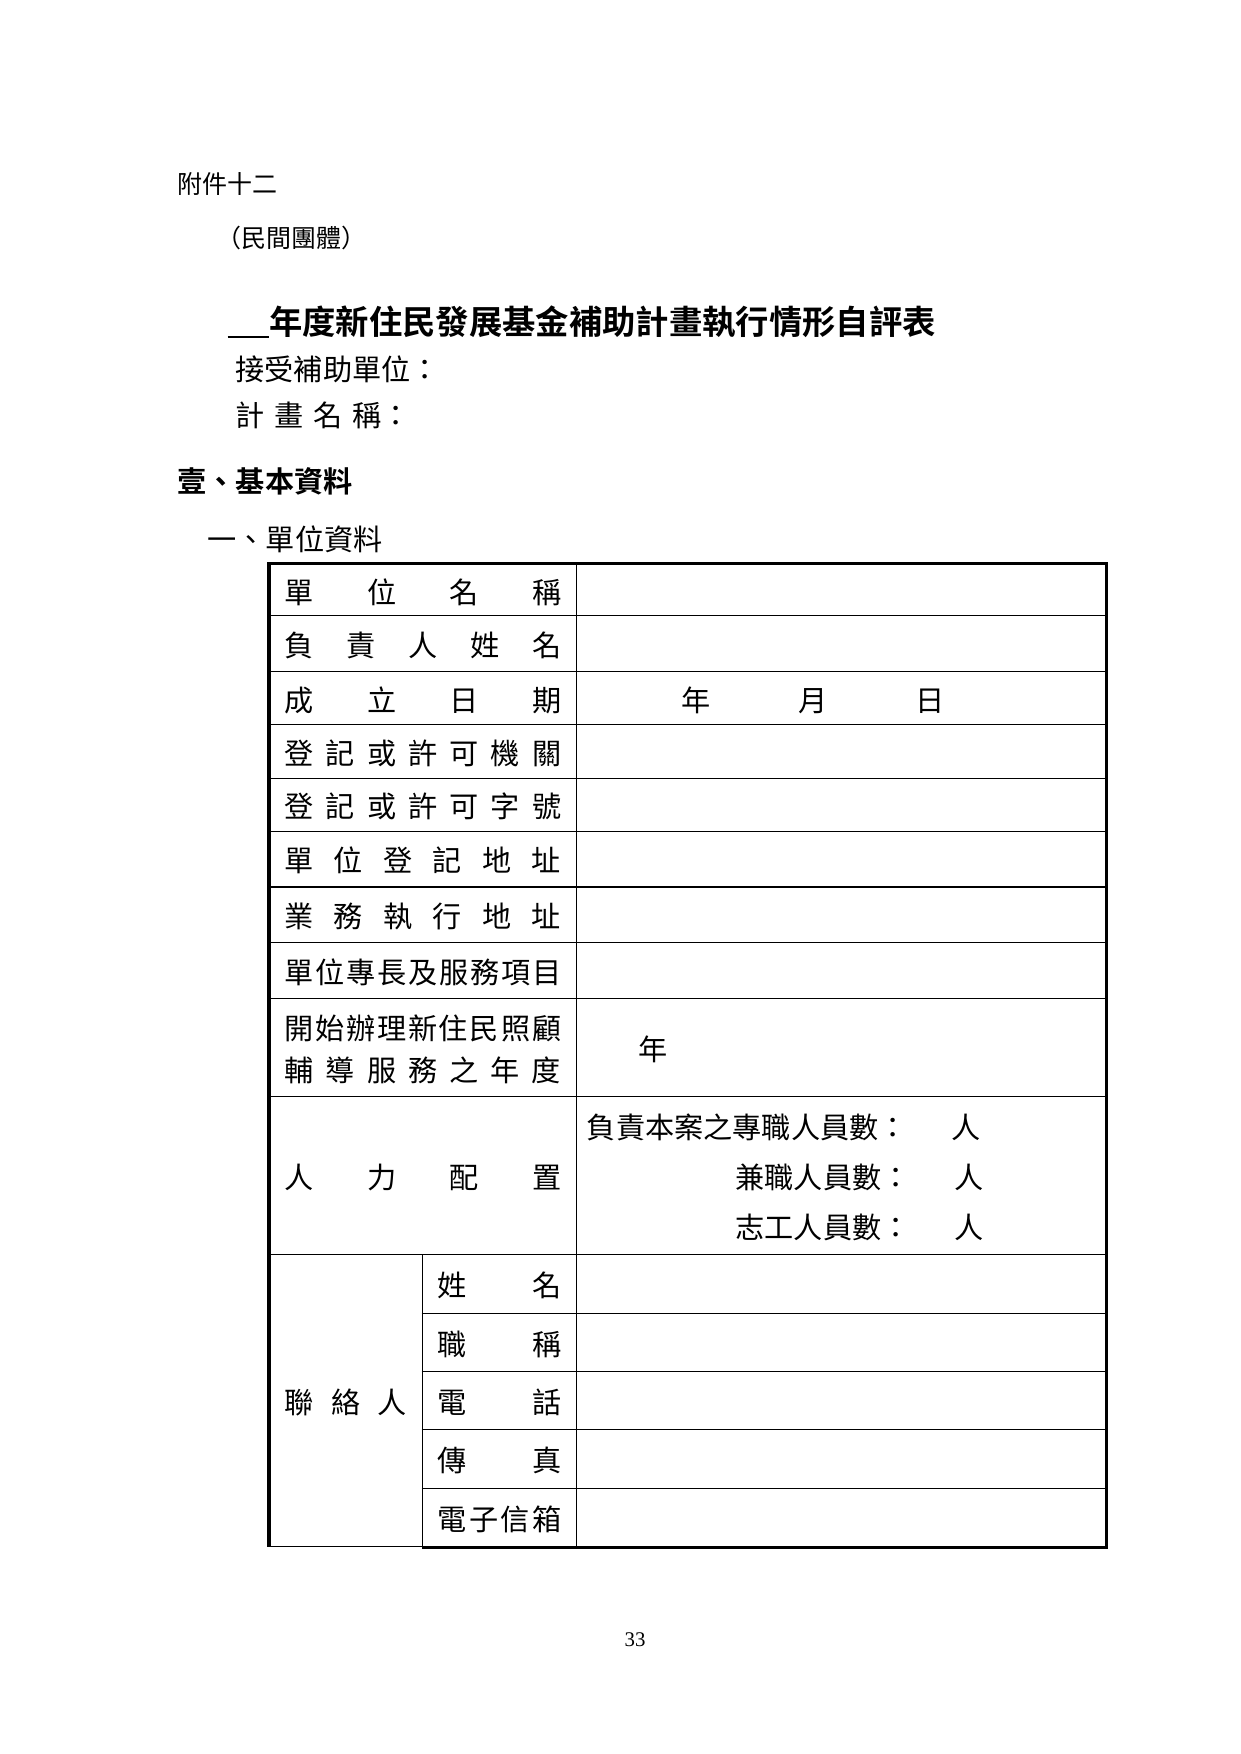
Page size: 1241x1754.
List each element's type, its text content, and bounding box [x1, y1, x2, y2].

text 一、單位資料 [207, 514, 1092, 560]
text 壹、基本資料 [177, 456, 1092, 501]
table_cell 人力配置 [271, 1097, 576, 1254]
table_cell [577, 1255, 1105, 1312]
table_cell [577, 888, 1105, 942]
table_cell [577, 725, 1105, 777]
table_cell [577, 832, 1105, 886]
table_cell 電子信箱 [423, 1489, 576, 1546]
table_cell 傳真 [423, 1430, 576, 1487]
table_header [577, 565, 1105, 615]
table_header 單位名稱 [271, 565, 576, 615]
table_cell [577, 1489, 1105, 1546]
text 附件十二 [177, 160, 1092, 202]
table_cell [577, 779, 1105, 831]
table_cell [577, 1314, 1105, 1371]
table_cell [577, 1430, 1105, 1487]
table_cell 聯絡人 [271, 1255, 422, 1546]
table_cell [577, 943, 1105, 998]
table_cell 開始辦理新住民照顧輔導服務之年度 [271, 999, 576, 1096]
table_cell 姓名 [423, 1255, 576, 1312]
table_cell [577, 1372, 1105, 1429]
table_cell 登記或許可字號 [271, 779, 576, 831]
table_cell 成立日期 [271, 672, 576, 724]
table_cell [577, 616, 1105, 671]
text 計 畫 名 稱： [227, 390, 1092, 436]
table_cell 單位專長及服務項目 [271, 943, 576, 998]
table_cell 負責本案之專職人員數： 人 兼職人員數： 人 志工人員數： 人 [577, 1097, 1105, 1254]
text 年度新住民發展基金補助計畫執行情形自評表 [177, 296, 1092, 344]
table_cell 單位登記地址 [271, 832, 576, 886]
table_cell 年 [577, 999, 1105, 1096]
table_cell 業務執行地址 [271, 888, 576, 942]
table_cell 電話 [423, 1372, 576, 1429]
table_cell 年 月 日 [577, 672, 1105, 724]
table_cell 登記或許可機關 [271, 725, 576, 777]
text 接受補助單位： [227, 344, 1092, 390]
table_cell 職稱 [423, 1314, 576, 1371]
table_cell 負責人姓名 [271, 616, 576, 671]
text （民間團體） [177, 214, 1092, 256]
